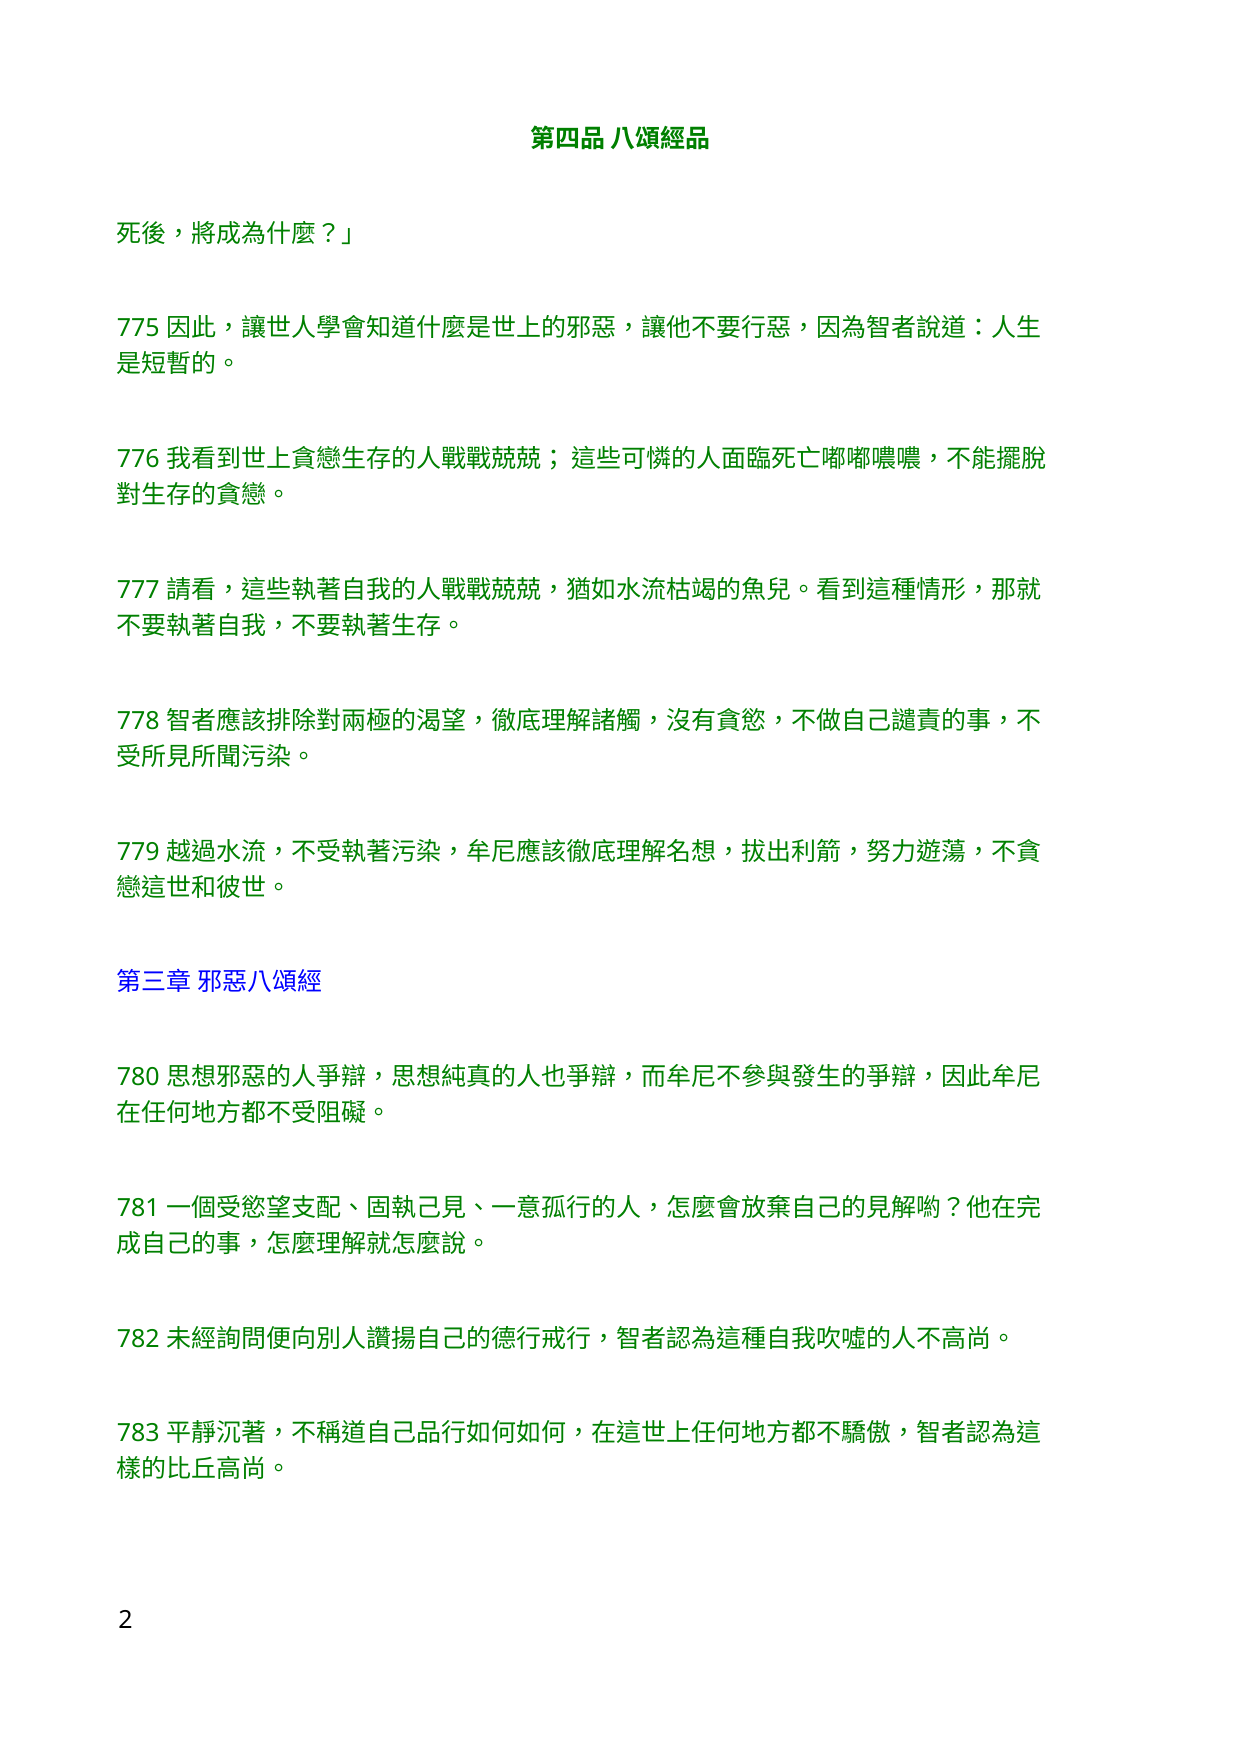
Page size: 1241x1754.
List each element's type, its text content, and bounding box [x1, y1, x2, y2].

table_cell 死後，將成為什麼？」 775 因此，讓世人學會知道什麼是世上的邪惡，讓他不要行惡，因為智者說道：人生是短暫的。 776 我看到世上貪戀生存的人戰戰兢兢； 這些可憐的人面臨死亡嘟嘟噥噥，不能擺脫對生存的貪戀。 777 請看，這些執著自我的人戰戰兢兢，猶如水流枯竭的魚兒。看到這種情形，那就不要執著自我，不要執著生存。 778 智者應該排除對兩極的渴望，徹底理解諸觸，沒有貪慾，不做自己譴責的事，不受所見所聞污染。 779 越過水流，不受執著污染，牟尼應該徹底理解名想，拔出利箭，努力遊蕩，不貪戀這世和彼世。 第三章 邪惡八頌經 780 思想邪惡的人爭辯，思想純真的人也爭辯，而牟尼不參與發生的爭辯，因此牟尼在任何地方都不受阻礙。 781 一個受慾望支配、固執己見、一意孤行的人，怎麼會放棄自己的見解喲？他在完成自己的事，怎麼理解就怎麼說。 782 未經詢問便向別人讚揚自己的德行戒行，智者認為這種自我吹噓的人不高尚。 783 平靜沉著，不稱道自己品行如何如何，在這世上任何地方都不驕傲，智者認為這樣的比丘高尚。 [117, 184, 1057, 1514]
